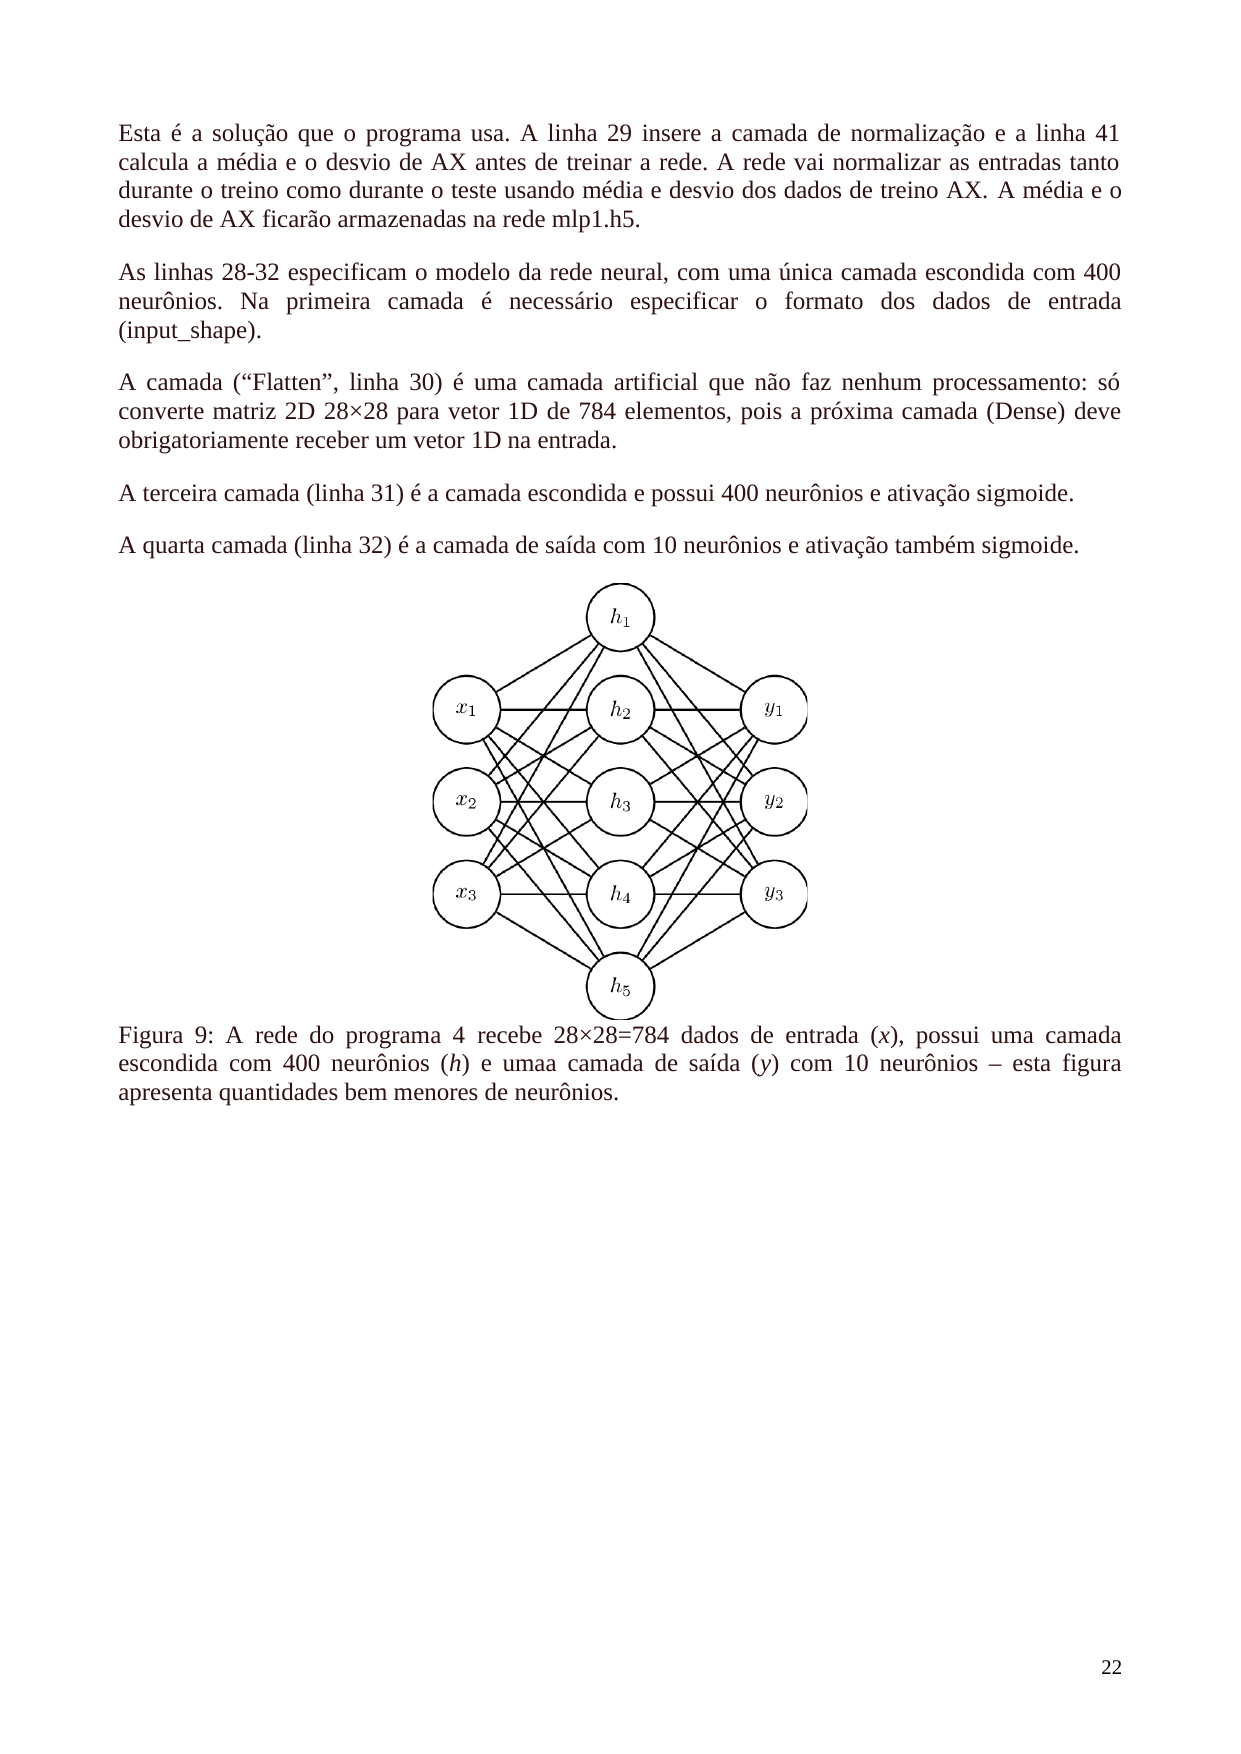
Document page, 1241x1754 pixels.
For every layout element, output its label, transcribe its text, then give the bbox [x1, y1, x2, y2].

text A quarta camada (linha 32) é a camada de saída com 10 neurônios e ativação também sigmoide. [118, 531, 1122, 559]
text A terceira camada (linha 31) é a camada escondida e possui 400 neurônios e ativação sigmoide. [118, 478, 1122, 507]
picture [432, 583, 808, 1020]
text Esta é a solução que o programa usa. A linha 29 insere a camada de normalização e a linha 41 calcula a média e o desvio de AX antes de treinar a rede. A rede vai normalizar as entradas tanto durante o treino como durante o teste usando média e desvio dos dados de treino AX. A média e o desvio de AX ficarão armazenadas na rede mlp1.h5. [118, 118, 1122, 233]
text As linhas 28-32 especificam o modelo da rede neural, com uma única camada escondida com 400 neurônios. Na primeira camada é necessário especificar o formato dos dados de entrada (input_shape). [118, 257, 1122, 343]
text Figura 9: A rede do programa 4 recebe 28×28=784 dados de entrada (x), possui uma camada escondida com 400 neurônios (h) e umaa camada de saída (y) com 10 neurônios – esta figura apresenta quantidades bem menores de neurônios. [118, 1020, 1122, 1106]
text A camada (“Flatten”, linha 30) é uma camada artificial que não faz nenhum processamento: só converte matriz 2D 28×28 para vetor 1D de 784 elementos, pois a próxima camada (Dense) deve obrigatoriamente receber um vetor 1D na entrada. [118, 367, 1122, 454]
